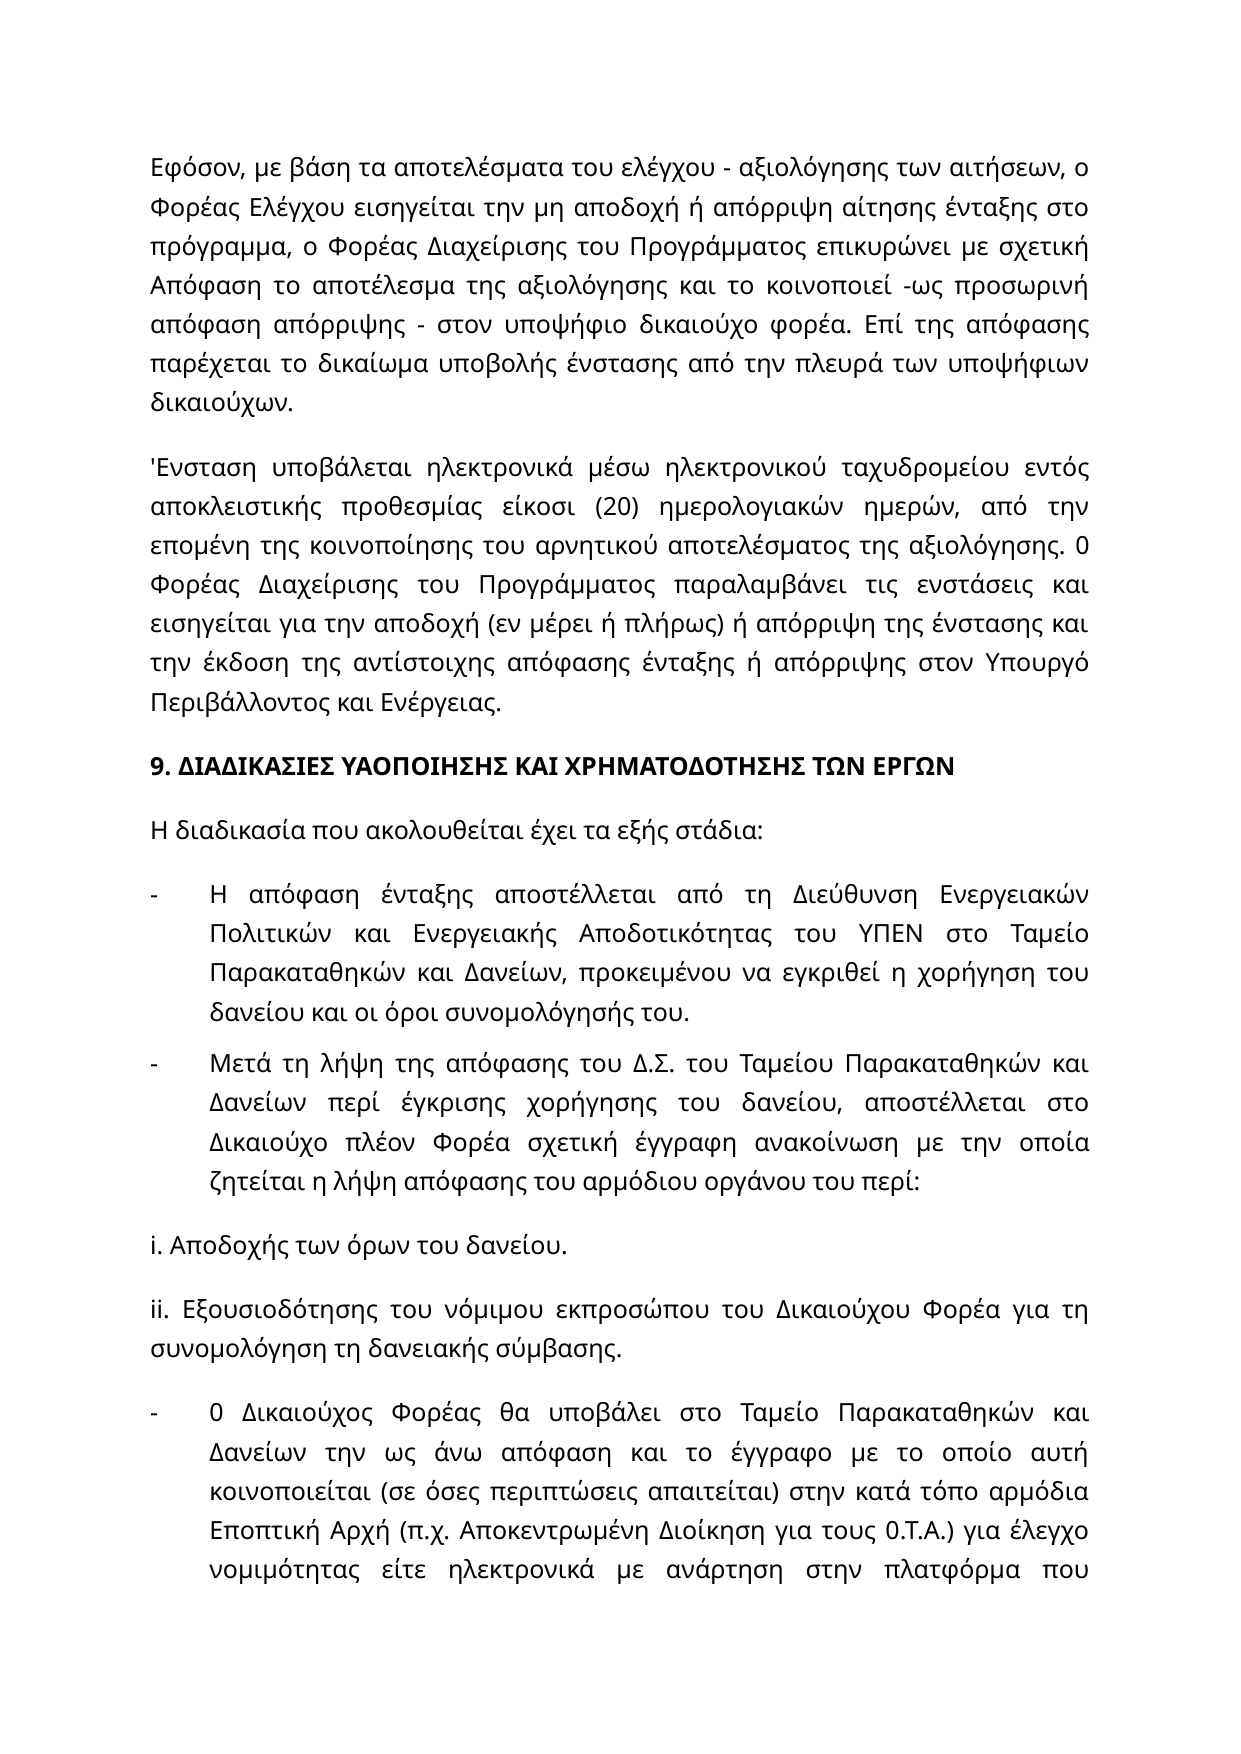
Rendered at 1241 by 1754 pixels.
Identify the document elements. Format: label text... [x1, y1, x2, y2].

text i. Αποδοχής των όρων του δανείου. [150, 1227, 1090, 1262]
text 9. ΔΙΑΔΙΚΑΣΙΕΣ ΥΑΟΠΟΙΗΣΗΣ ΚΑΙ ΧΡΗΜΑΤΟΔΟΤΗΣΗΣ ΤΩΝ ΕΡΓΩΝ [150, 748, 1090, 782]
text Η διαδικασία που ακολουθείται έχει τα εξής στάδια: [150, 812, 1090, 847]
text Εφόσον, με βάση τα αποτελέσματα του ελέγχου - αξιολόγησης των αιτήσεων, ο Φορέας Ελέγχου εισηγείται την μη αποδοχή ή απόρριψη αίτησης ένταξης στο πρόγραμμα, ο Φορέας Διαχείρισης του Προγράμματος επικυρώνει με σχετική Απόφαση το αποτέλεσμα της αξιολόγησης και το κοινοποιεί -ως προσωρινή απόφαση απόρριψης - στον υποψήφιο δικαιούχο φορέα. Επί της απόφασης παρέχεται το δικαίωμα υποβολής ένστασης από την πλευρά των υποψήφιων δικαιούχων. [150, 150, 1090, 419]
list - 0 Δικαιούχος Φορέας θα υποβάλει στο Ταμείο Παρακαταθηκών και Δανείων την ως άνω απόφαση και το έγγραφο με το οποίο αυτή κοινοποιείται (σε όσες περιπτώσεις απαιτείται) στην κατά τόπο αρμόδια Εποπτική Αρχή (π.χ. Αποκεντρωμένη Διοίκηση για τους 0.Τ.Α.) για έλεγχο νομιμότητας είτε ηλεκτρονικά με ανάρτηση στην πλατφόρμα που [150, 1395, 1090, 1586]
text ii. Εξουσιοδότησης του νόμιμου εκπροσώπου του Δικαιούχου Φορέα για τη συνομολόγηση τη δανειακής σύμβασης. [150, 1292, 1090, 1365]
list - Μετά τη λήψη της απόφασης του Δ.Σ. του Ταμείου Παρακαταθηκών και Δανείων περί έγκρισης χορήγησης του δανείου, αποστέλλεται στο Δικαιούχο πλέον Φορέα σχετική έγγραφη ανακοίνωση με την οποία ζητείται η λήψη απόφασης του αρμόδιου οργάνου του περί: [150, 1046, 1090, 1197]
list - Η απόφαση ένταξης αποστέλλεται από τη Διεύθυνση Ενεργειακών Πολιτικών και Ενεργειακής Αποδοτικότητας του ΥΠΕΝ στο Ταμείο Παρακαταθηκών και Δανείων, προκειμένου να εγκριθεί η χορήγηση του δανείου και οι όροι συνομολόγησής του. [150, 877, 1090, 1028]
text 'Ενσταση υποβάλεται ηλεκτρονικά μέσω ηλεκτρονικού ταχυδρομείου εντός αποκλειστικής προθεσμίας είκοσι (20) ημερολογιακών ημερών, από την επομένη της κοινοποίησης του αρνητικού αποτελέσματος της αξιολόγησης. 0 Φορέας Διαχείρισης του Προγράμματος παραλαμβάνει τις ενστάσεις και εισηγείται για την αποδοχή (εν μέρει ή πλήρως) ή απόρριψη της ένστασης και την έκδοση της αντίστοιχης απόφασης ένταξης ή απόρριψης στον Υπουργό Περιβάλλοντος και Ενέργειας. [150, 449, 1090, 718]
